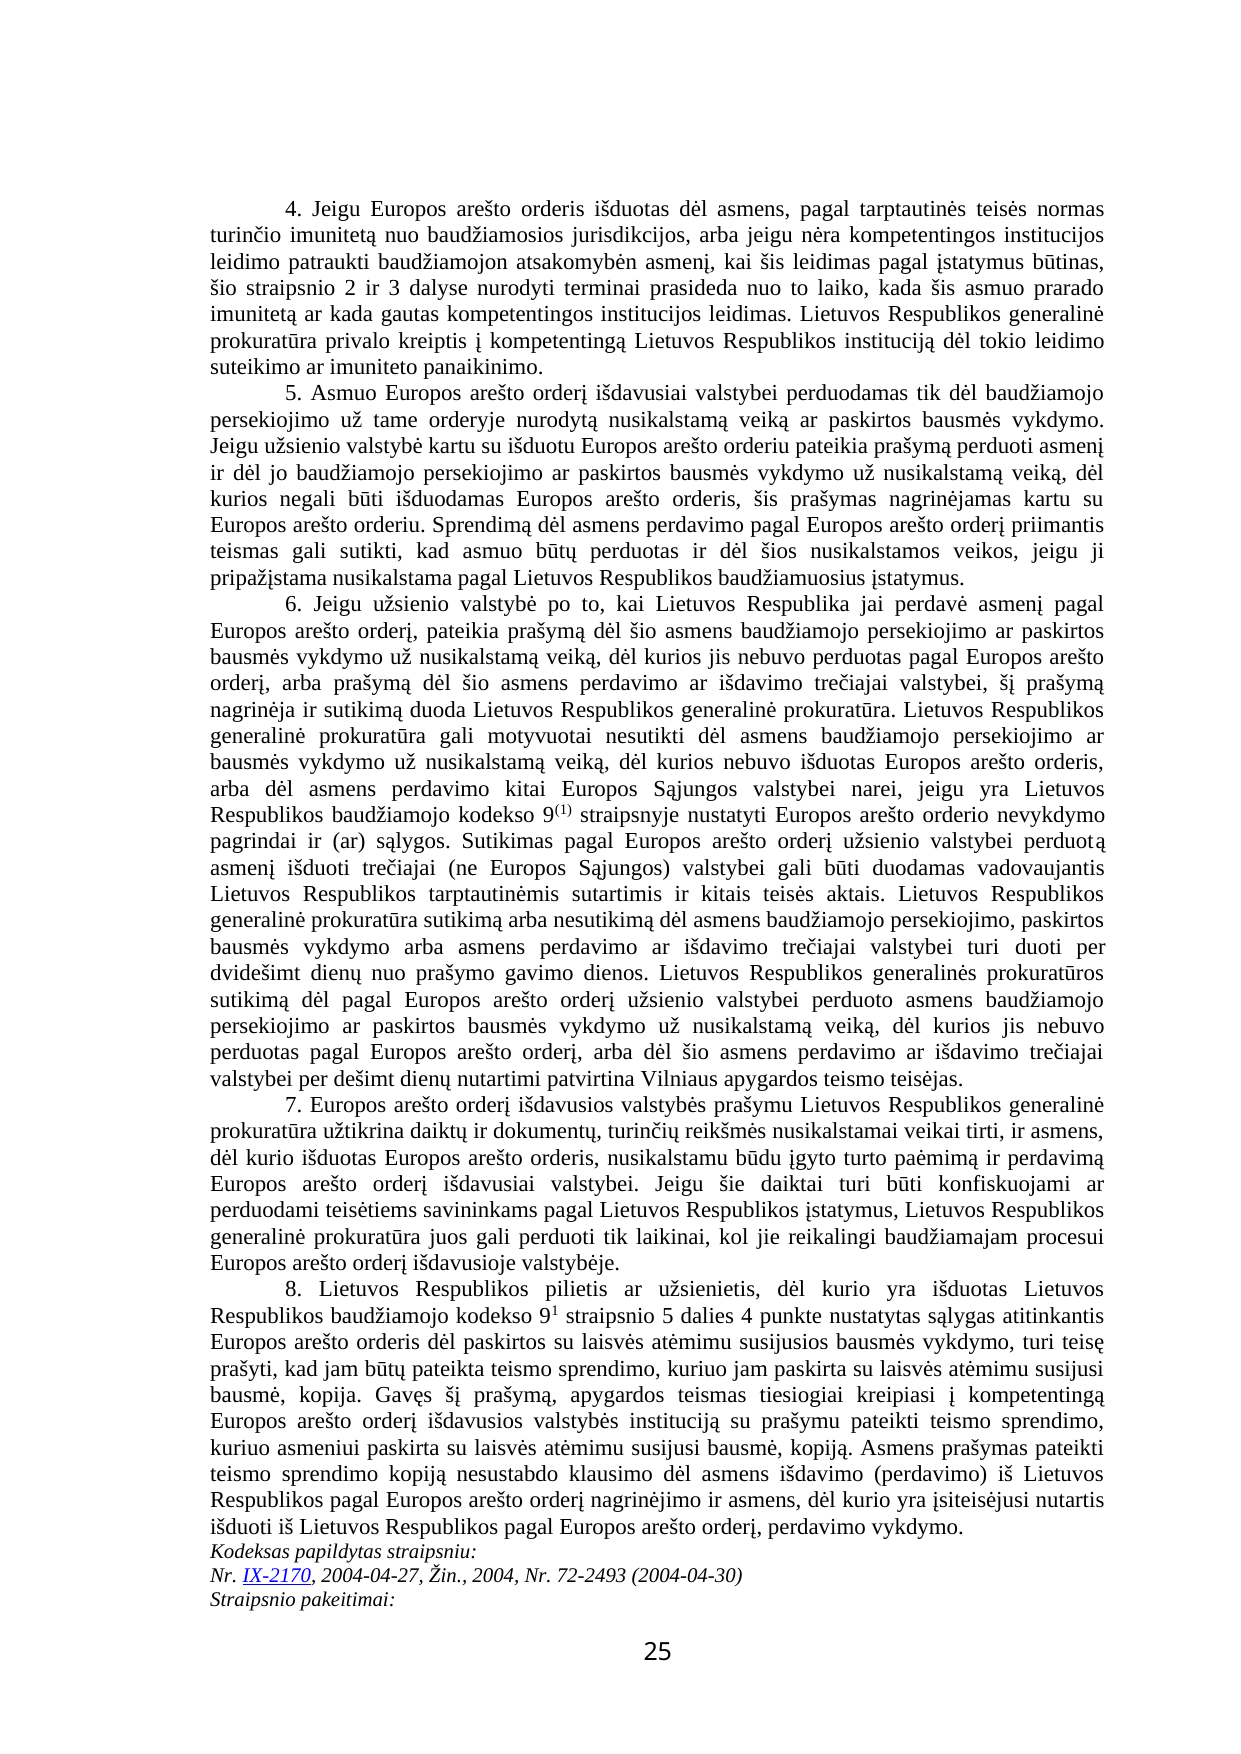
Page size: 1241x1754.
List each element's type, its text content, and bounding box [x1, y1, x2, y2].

text 4. Jeigu Europos arešto orderis išduotas dėl asmens, pagal tarptautinės teisės normas turinčio imunitetą nuo baudžiamosios jurisdikcijos, arba jeigu nėra kompetentingos institucijos leidimo patraukti baudžiamojon atsakomybėn asmenį, kai šis leidimas pagal įstatymus būtinas, šio straipsnio 2 ir 3 dalyse nurodyti terminai prasideda nuo to laiko, kada šis asmuo prarado imunitetą ar kada gautas kompetentingos institucijos leidimas. Lietuvos Respublikos generalinė prokuratūra privalo kreiptis į kompetentingą Lietuvos Respublikos instituciją dėl tokio leidimo suteikimo ar imuniteto panaikinimo. [210, 195, 1106, 379]
text Nr. IX-2170, 2004-04-27, Žin., 2004, Nr. 72-2493 (2004-04-30) [210, 1563, 1106, 1587]
text 7. Europos arešto orderį išdavusios valstybės prašymu Lietuvos Respublikos generalinė prokuratūra užtikrina daiktų ir dokumentų, turinčių reikšmės nusikalstamai veikai tirti, ir asmens, dėl kurio išduotas Europos arešto orderis, nusikalstamu būdu įgyto turto paėmimą ir perdavimą Europos arešto orderį išdavusiai valstybei. Jeigu šie daiktai turi būti konfiskuojami ar perduodami teisėtiems savininkams pagal Lietuvos Respublikos įstatymus, Lietuvos Respublikos generalinė prokuratūra juos gali perduoti tik laikinai, kol jie reikalingi baudžiamajam procesui Europos arešto orderį išdavusioje valstybėje. [210, 1091, 1106, 1276]
text 5. Asmuo Europos arešto orderį išdavusiai valstybei perduodamas tik dėl baudžiamojo persekiojimo už tame orderyje nurodytą nusikalstamą veiką ar paskirtos bausmės vykdymo. Jeigu užsienio valstybė kartu su išduotu Europos arešto orderiu pateikia prašymą perduoti asmenį ir dėl jo baudžiamojo persekiojimo ar paskirtos bausmės vykdymo už nusikalstamą veiką, dėl kurios negali būti išduodamas Europos arešto orderis, šis prašymas nagrinėjamas kartu su Europos arešto orderiu. Sprendimą dėl asmens perdavimo pagal Europos arešto orderį priimantis teismas gali sutikti, kad asmuo būtų perduotas ir dėl šios nusikalstamos veikos, jeigu ji pripažįstama nusikalstama pagal Lietuvos Respublikos baudžiamuosius įstatymus. [210, 379, 1106, 590]
text 8. Lietuvos Respublikos pilietis ar užsienietis, dėl kurio yra išduotas Lietuvos Respublikos baudžiamojo kodekso 91 straipsnio 5 dalies 4 punkte nustatytas sąlygas atitinkantis Europos arešto orderis dėl paskirtos su laisvės atėmimu susijusios bausmės vykdymo, turi teisę prašyti, kad jam būtų pateikta teismo sprendimo, kuriuo jam paskirta su laisvės atėmimu susijusi bausmė, kopija. Gavęs šį prašymą, apygardos teismas tiesiogiai kreipiasi į kompetentingą Europos arešto orderį išdavusios valstybės instituciją su prašymu pateikti teismo sprendimo, kuriuo asmeniui paskirta su laisvės atėmimu susijusi bausmė, kopiją. Asmens prašymas pateikti teismo sprendimo kopiją nesustabdo klausimo dėl asmens išdavimo (perdavimo) iš Lietuvos Respublikos pagal Europos arešto orderį nagrinėjimo ir asmens, dėl kurio yra įsiteisėjusi nutartis išduoti iš Lietuvos Respublikos pagal Europos arešto orderį, perdavimo vykdymo. [210, 1276, 1106, 1539]
text Kodeksas papildytas straipsniu: [210, 1539, 1106, 1563]
text Straipsnio pakeitimai: [210, 1587, 1106, 1611]
text 6. Jeigu užsienio valstybė po to, kai Lietuvos Respublika jai perdavė asmenį pagal Europos arešto orderį, pateikia prašymą dėl šio asmens baudžiamojo persekiojimo ar paskirtos bausmės vykdymo už nusikalstamą veiką, dėl kurios jis nebuvo perduotas pagal Europos arešto orderį, arba prašymą dėl šio asmens perdavimo ar išdavimo trečiajai valstybei, šį prašymą nagrinėja ir sutikimą duoda Lietuvos Respublikos generalinė prokuratūra. Lietuvos Respublikos generalinė prokuratūra gali motyvuotai nesutikti dėl asmens baudžiamojo persekiojimo ar bausmės vykdymo už nusikalstamą veiką, dėl kurios nebuvo išduotas Europos arešto orderis, arba dėl asmens perdavimo kitai Europos Sąjungos valstybei narei, jeigu yra Lietuvos Respublikos baudžiamojo kodekso 9(1) straipsnyje nustatyti Europos arešto orderio nevykdymo pagrindai ir (ar) sąlygos. Sutikimas pagal Europos arešto orderį užsienio valstybei perduotą asmenį išduoti trečiajai (ne Europos Sąjungos) valstybei gali būti duodamas vadovaujantis Lietuvos Respublikos tarptautinėmis sutartimis ir kitais teisės aktais. Lietuvos Respublikos generalinė prokuratūra sutikimą arba nesutikimą dėl asmens baudžiamojo persekiojimo, paskirtos bausmės vykdymo arba asmens perdavimo ar išdavimo trečiajai valstybei turi duoti per dvidešimt dienų nuo prašymo gavimo dienos. Lietuvos Respublikos generalinės prokuratūros sutikimą dėl pagal Europos arešto orderį užsienio valstybei perduoto asmens baudžiamojo persekiojimo ar paskirtos bausmės vykdymo už nusikalstamą veiką, dėl kurios jis nebuvo perduotas pagal Europos arešto orderį, arba dėl šio asmens perdavimo ar išdavimo trečiajai valstybei per dešimt dienų nutartimi patvirtina Vilniaus apygardos teismo teisėjas. [210, 590, 1106, 1091]
